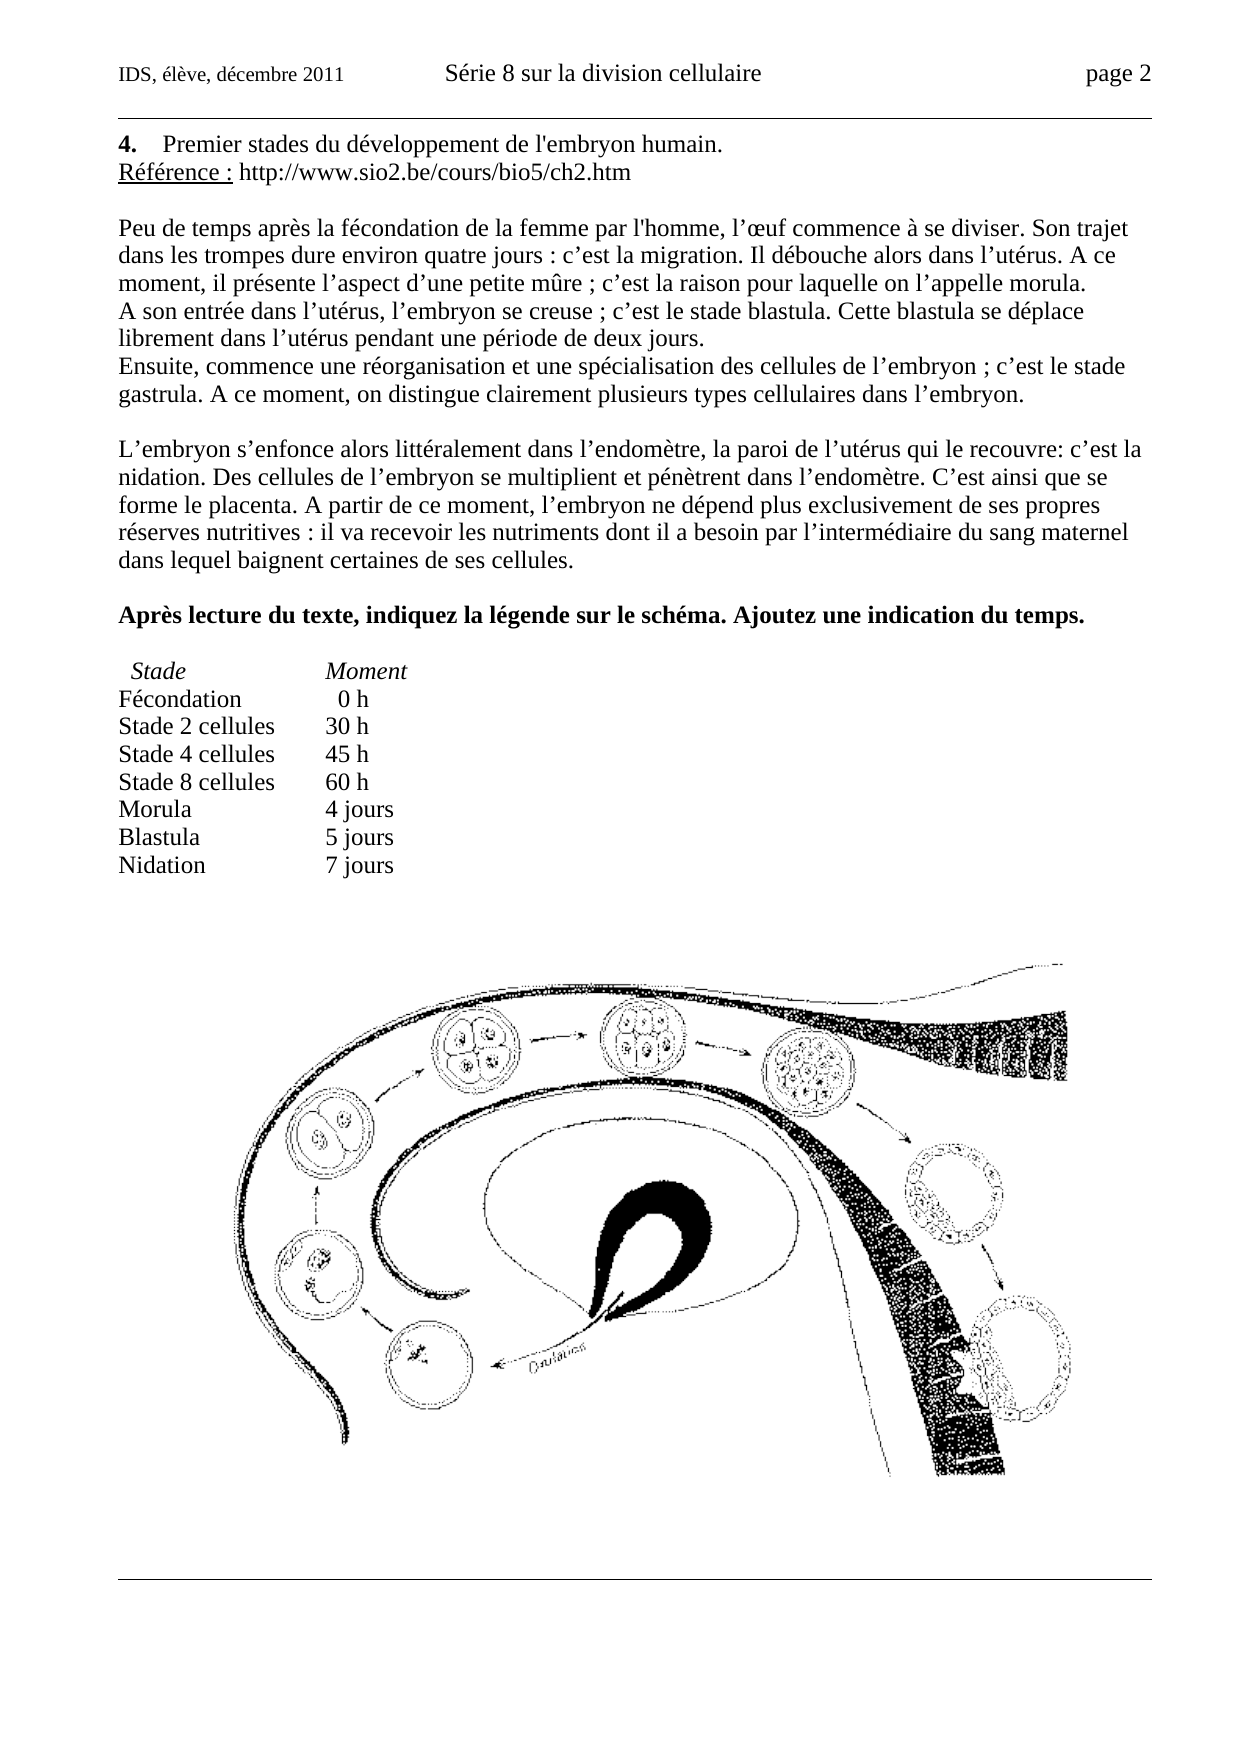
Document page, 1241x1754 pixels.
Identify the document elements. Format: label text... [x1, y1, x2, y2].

text Peu de temps après la fécondation de la femme par l'homme, l’œuf commence à se diviser. Son trajet dans les trompes dure environ quatre jours : c’est la migration. Il débouche alors dans l’utérus. A ce moment, il présente l’aspect d’une petite mûre ; c’est la raison pour laquelle on l’appelle morula. [118, 214, 1152, 297]
text A son entrée dans l’utérus, l’embryon se creuse ; c’est le stade blastula. Cette blastula se déplace librement dans l’utérus pendant une période de deux jours. [118, 297, 1152, 352]
text Référence : http://www.sio2.be/cours/bio5/ch2.htm [118, 158, 1152, 186]
text Nidation 7 jours [118, 851, 1152, 879]
picture [173, 906, 1096, 1496]
text Après lecture du texte, indiquez la légende sur le schéma. Ajoutez une indication du temps. [118, 602, 1152, 629]
text Blastula 5 jours [118, 823, 1152, 851]
text Stade Moment [118, 657, 1152, 685]
text Stade 4 cellules 45 h [118, 740, 1152, 768]
text 4. Premier stades du développement de l'embryon humain. [118, 131, 1152, 158]
text Ensuite, commence une réorganisation et une spécialisation des cellules de l’embryon ; c’est le stade gastrula. A ce moment, on distingue clairement plusieurs types cellulaires dans l’embryon. [118, 352, 1152, 408]
text Stade 8 cellules 60 h [118, 768, 1152, 796]
text Stade 2 cellules 30 h [118, 712, 1152, 740]
text Fécondation 0 h [118, 685, 1152, 712]
text L’embryon s’enfonce alors littéralement dans l’endomètre, la paroi de l’utérus qui le recouvre: c’est la nidation. Des cellules de l’embryon se multiplient et pénètrent dans l’endomètre. C’est ainsi que se forme le placenta. A partir de ce moment, l’embryon ne dépend plus exclusivement de ses propres réserves nutritives : il va recevoir les nutriments dont il a besoin par l’intermédiaire du sang maternel dans lequel baignent certaines de ses cellules. [118, 435, 1152, 574]
text Morula 4 jours [118, 796, 1152, 823]
